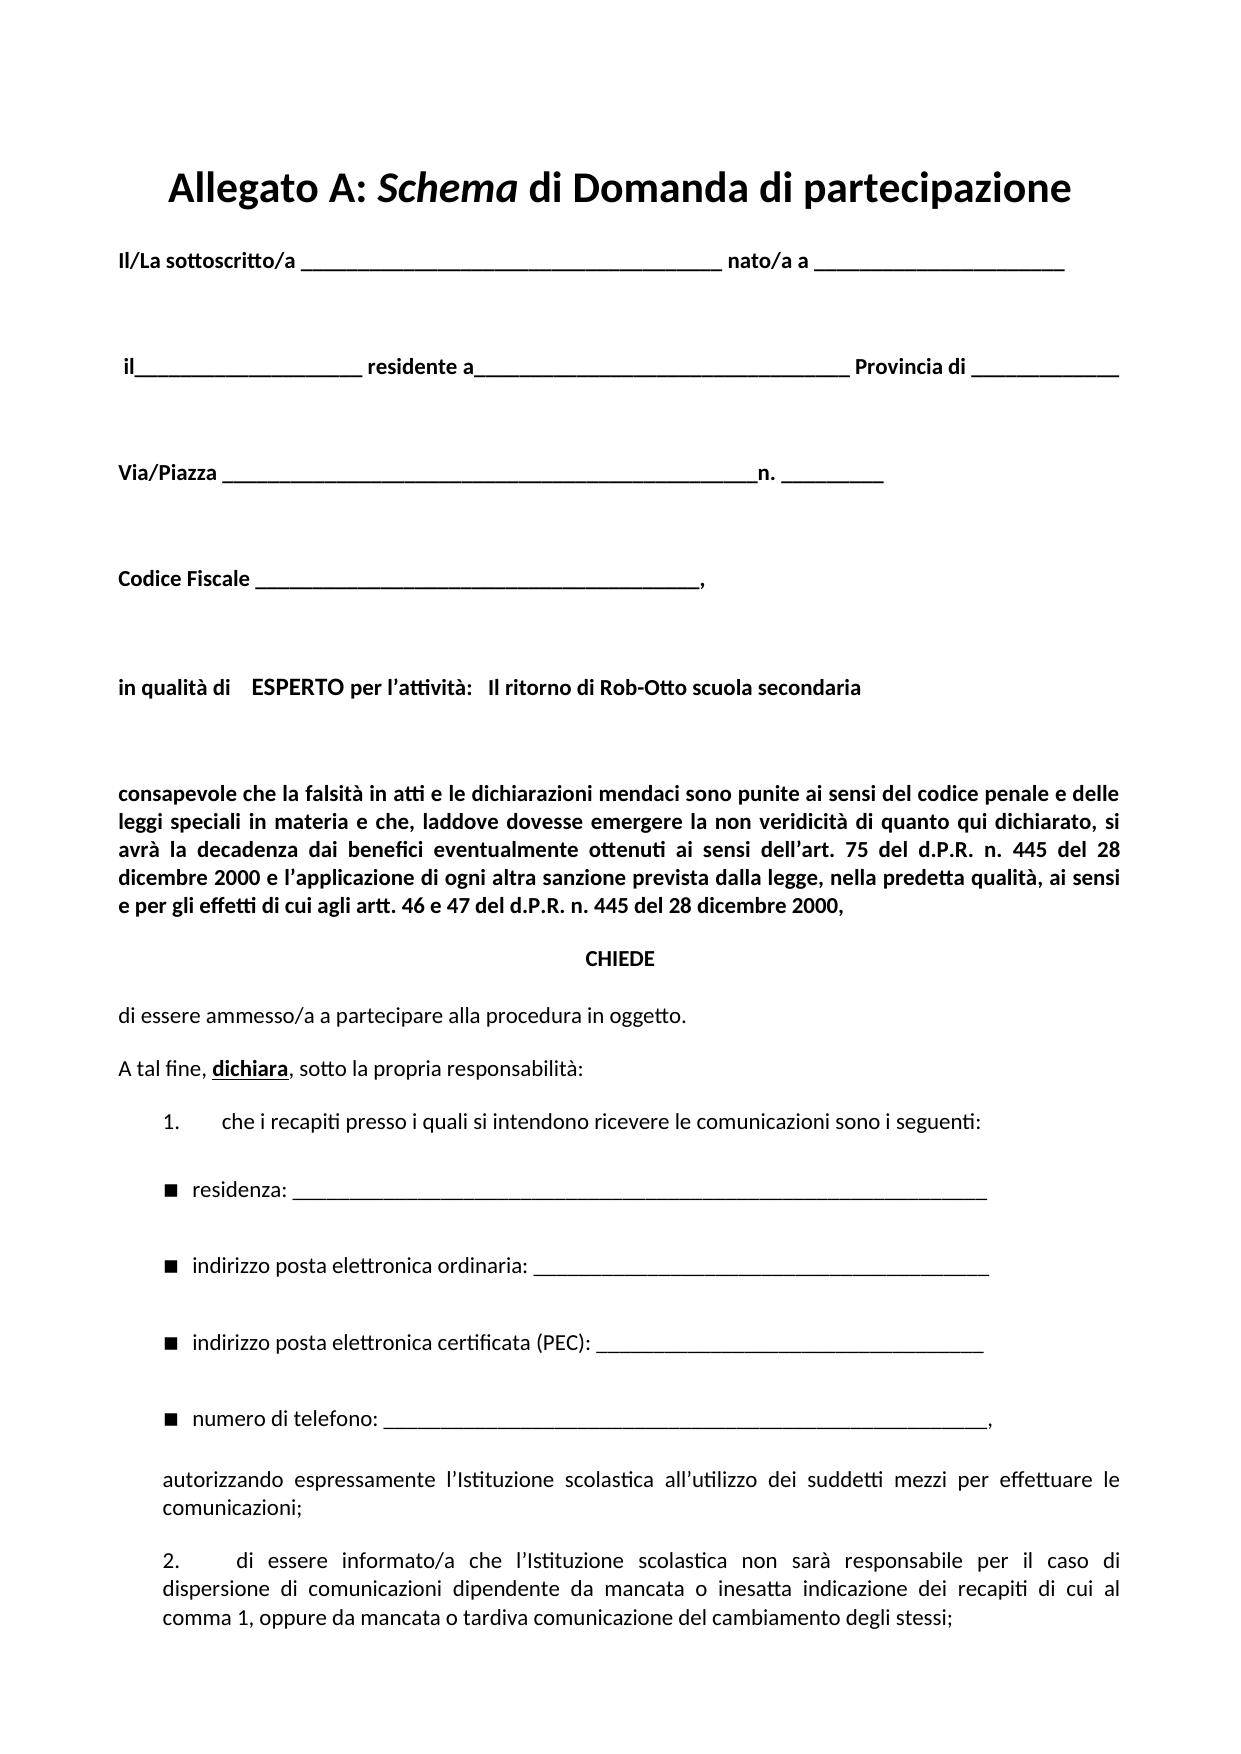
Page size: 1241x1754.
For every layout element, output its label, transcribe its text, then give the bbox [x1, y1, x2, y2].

text Via/Piazza _______________________________________________n. _________ [118, 458, 1122, 487]
list indirizzo posta elettronica ordinaria: ________________________________________ [162, 1237, 1122, 1288]
list numero di telefono: _____________________________________________________, [162, 1389, 1122, 1441]
text autorizzando espressamente l’Istituzione scolastica all’utilizzo dei suddetti mezzi per effettuare le comunicazioni; [162, 1466, 1122, 1522]
text di essere ammesso/a a partecipare alla procedura in oggetto. [118, 1001, 1122, 1029]
list residenza: _____________________________________________________________ [162, 1161, 1122, 1212]
text Codice Fiscale _______________________________________, [118, 564, 1122, 593]
text consapevole che la falsità in atti e le dichiarazioni mendaci sono punite ai sensi del codice penale e delle leggi speciali in materia e che, laddove dovesse emergere la non veridicità di quanto qui dichiarato, si avrà la decadenza dai benefici eventualmente ottenuti ai sensi dell’art. 75 del d.P.R. n. 445 del 28 dicembre 2000 e l’applicazione di ogni altra sanzione prevista dalla legge, nella predetta qualità, ai sensi e per gli effetti di cui agli artt. 46 e 47 del d.P.R. n. 445 del 28 dicembre 2000, [118, 779, 1122, 919]
text Il/La sottoscritto/a _____________________________________ nato/a a ______________________ [118, 246, 1122, 274]
list di essere informato/a che l’Istituzione scolastica non sarà responsabile per il caso di dispersione di comunicazioni dipendente da mancata o inesatta indicazione dei recapiti di cui al comma 1, oppure da mancata o tardiva comunicazione del cambiamento degli stessi; [162, 1547, 1122, 1631]
text il____________________ residente a_________________________________ Provincia di _____________ [118, 352, 1122, 381]
text A tal fine, dichiara, sotto la propria responsabilità: [118, 1054, 1122, 1082]
list indirizzo posta elettronica certificata (PEC): __________________________________ [162, 1313, 1122, 1364]
list che i recapiti presso i quali si intendono ricevere le comunicazioni sono i seguenti: [162, 1107, 1122, 1136]
text in qualità di ESPERTO per l’attività: Il ritorno di Rob-Otto scuola secondaria [118, 671, 1122, 701]
text Allegato A: Schema di Domanda di partecipazione [118, 160, 1122, 213]
text CHIEDE [118, 944, 1122, 972]
